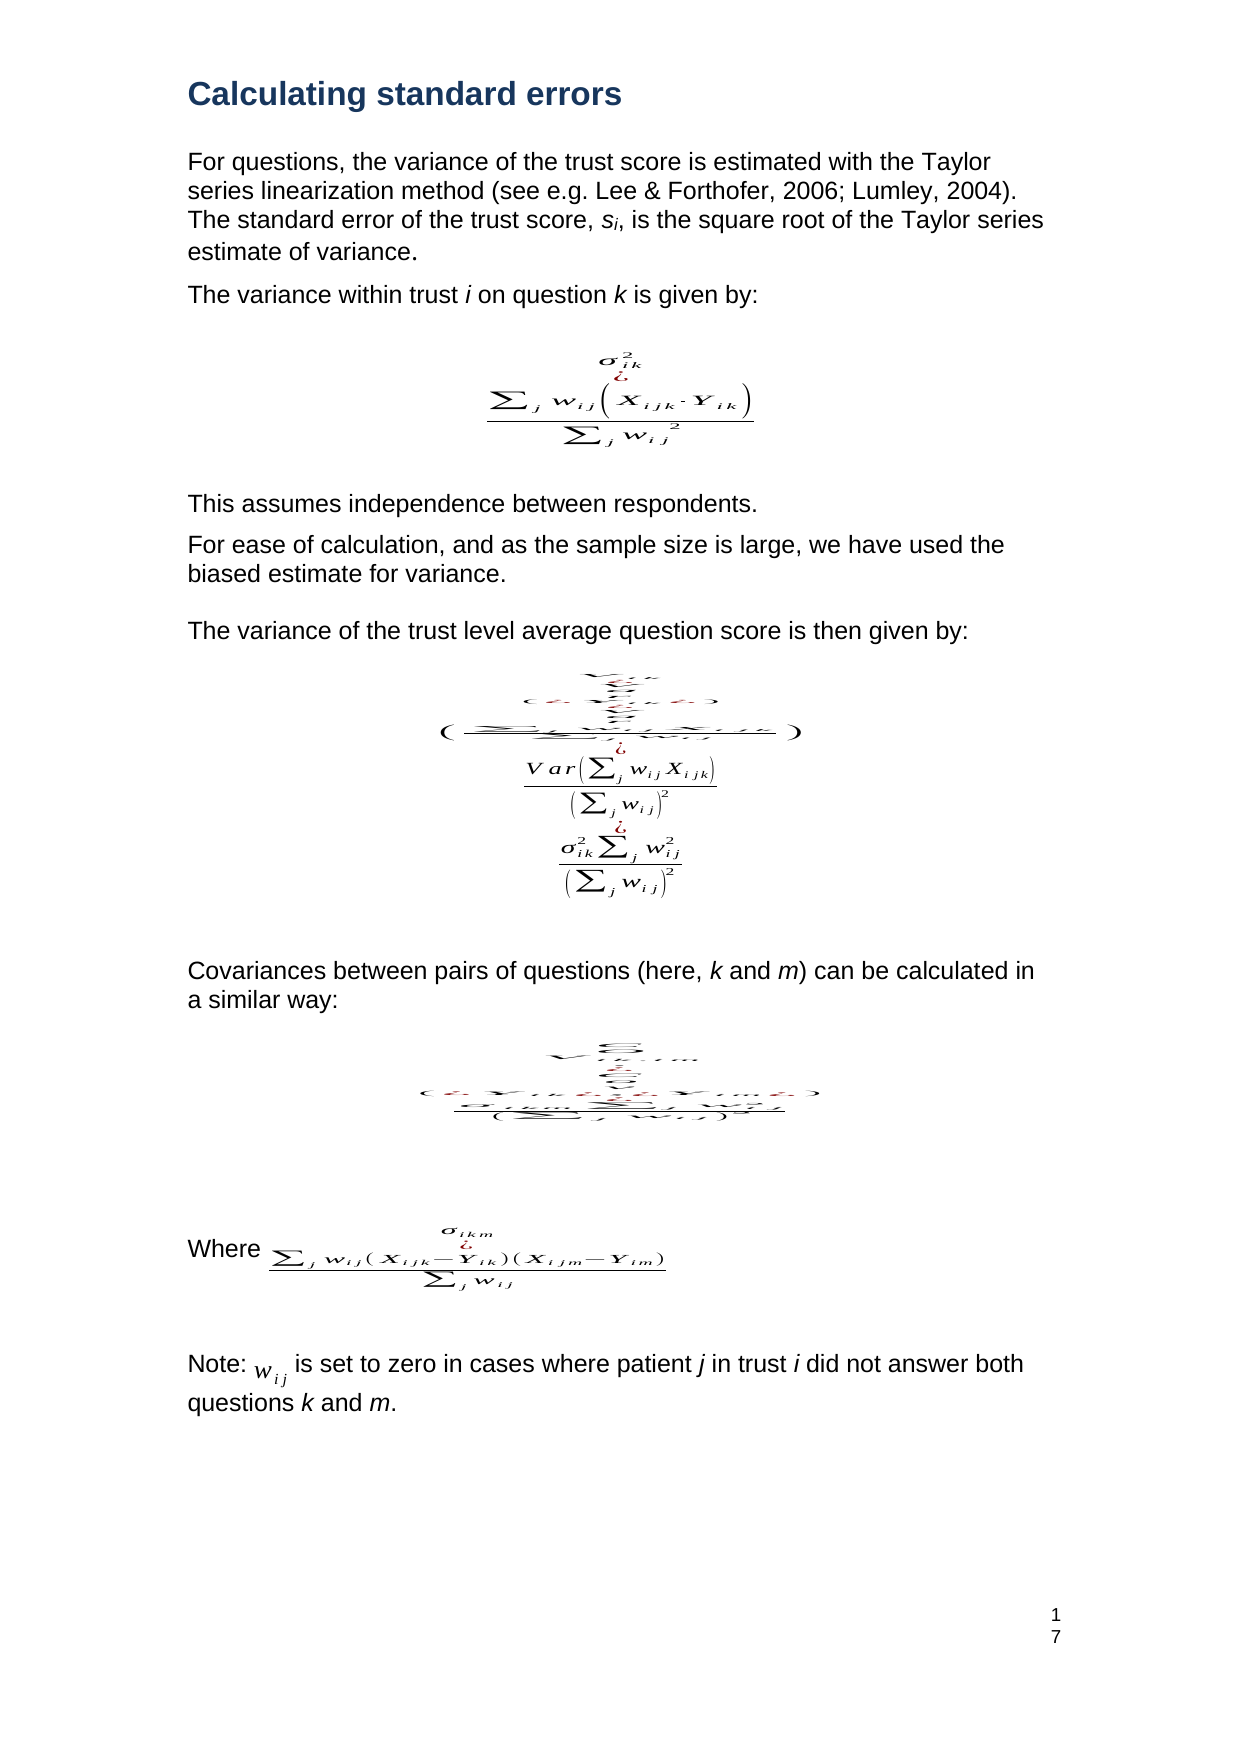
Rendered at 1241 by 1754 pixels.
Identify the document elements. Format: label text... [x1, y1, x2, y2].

text For questions, the variance of the trust score is estimated with the Taylor series linearization method (see e.g. Lee & Forthofer, 2006; Lumley, 2004). The standard error of the trust score, si, is the square root of the Taylor series estimate of variance. [187, 147, 1053, 268]
text Note: is set to zero in cases where patient j in trust i did not answer both questions k and m. [187, 1348, 1053, 1417]
text Where [187, 1223, 1053, 1291]
subtitle Calculating standard errors [187, 74, 1053, 112]
text The variance of the trust level average question score is then given by: [187, 616, 1053, 645]
text For ease of calculation, and as the sample size is large, we have used the biased estimate for variance. [187, 530, 1053, 588]
text Covariances between pairs of questions (here, k and m) can be calculated in a similar way: [187, 956, 1053, 1014]
text The variance within trust i on question k is given by: [187, 280, 1053, 309]
text This assumes independence between respondents. [187, 489, 1053, 518]
